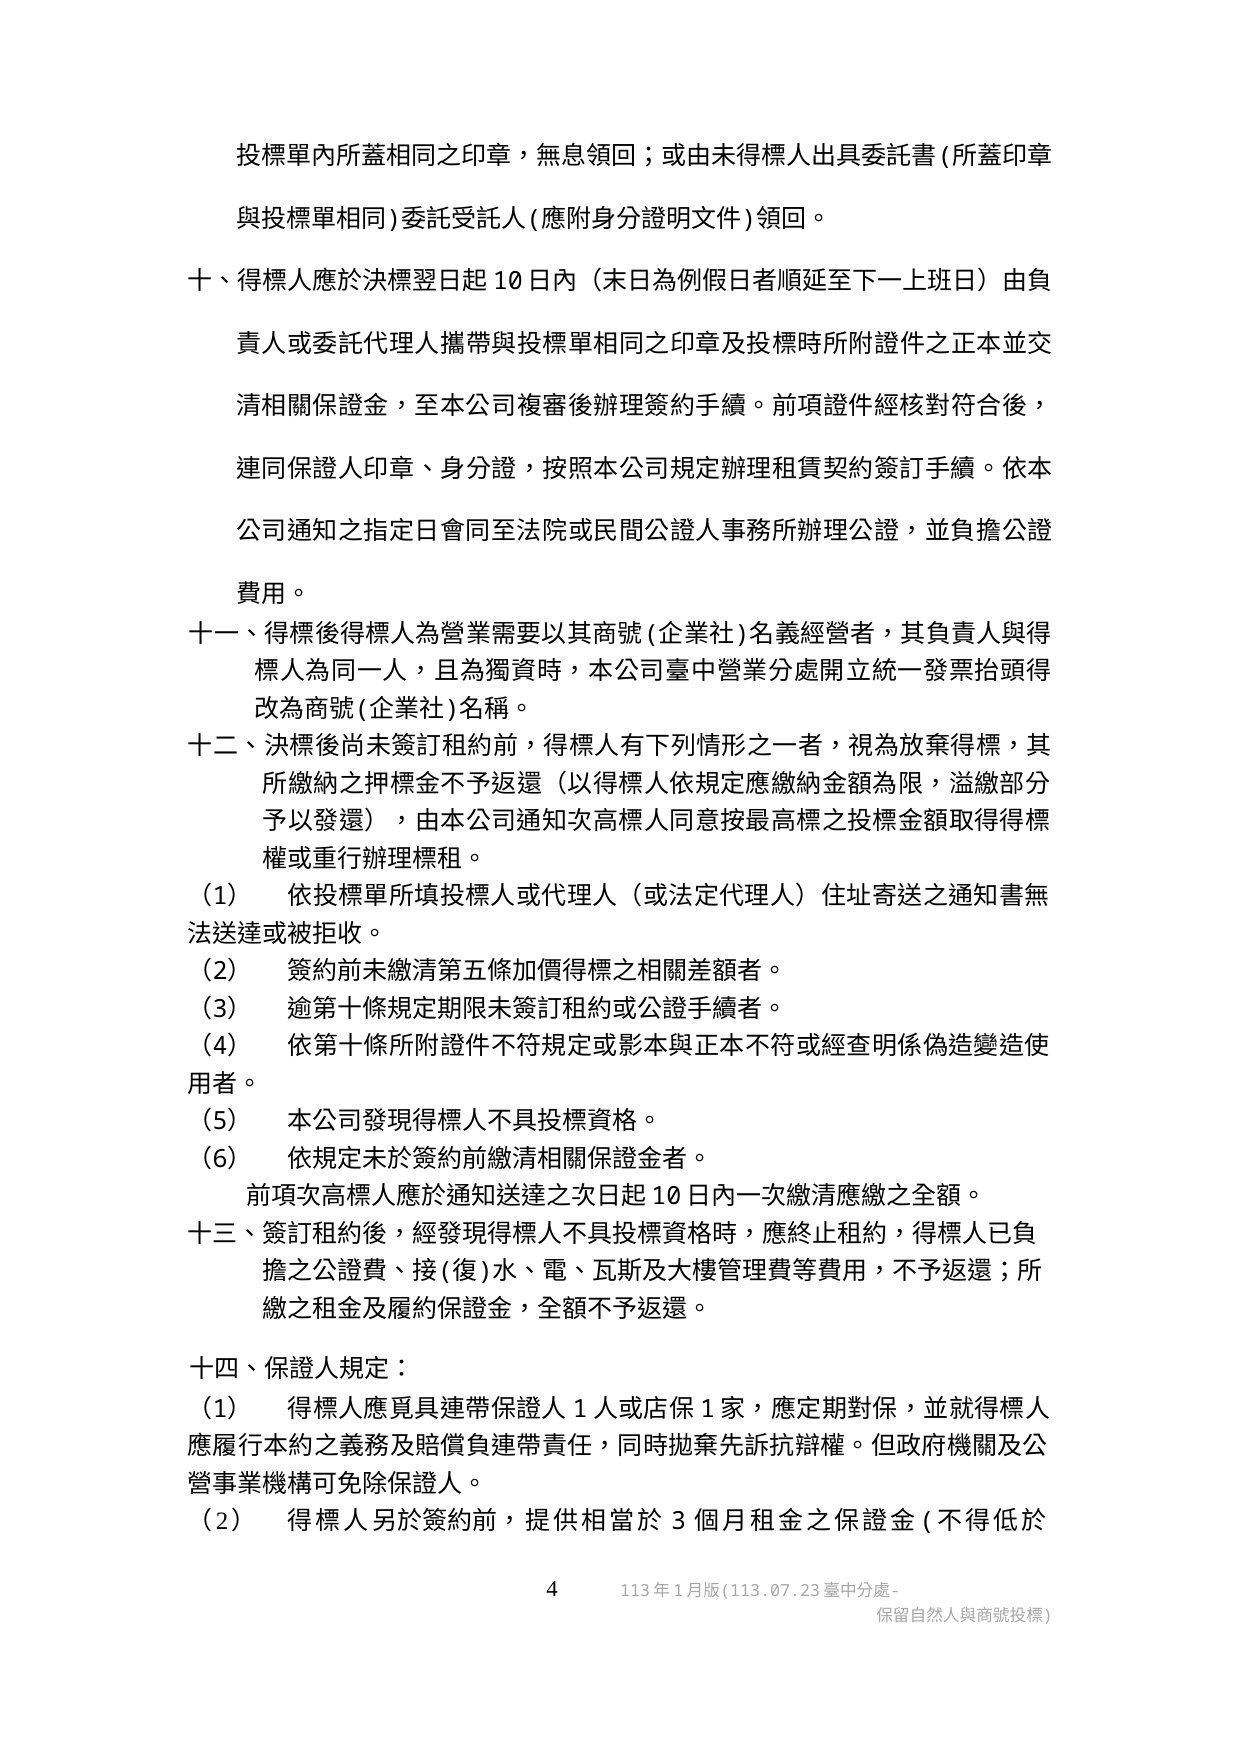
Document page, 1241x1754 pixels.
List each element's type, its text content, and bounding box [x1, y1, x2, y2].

text 十、得標人應於決標翌日起10日內（末日為例假日者順延至下一上班日）由負責人或委託代理人攜帶與投標單相同之印章及投標時所附證件之正本並交清相關保證金，至本公司複審後辦理簽約手續。前項證件經核對符合後，連同保證人印章、身分證，按照本公司規定辦理租賃契約簽訂手續。依本公司通知之指定日會同至法院或民間公證人事務所辦理公證，並負擔公證費用。 [187, 237, 1053, 612]
text 前項次高標人應於通知送達之次日起10日內一次繳清應繳之全額。 [246, 1175, 1053, 1212]
list 本公司發現得標人不具投標資格。 [187, 1100, 1051, 1137]
list 得標人應覓具連帶保證人1人或店保1家，應定期對保，並就得標人應履行本約之義務及賠償負連帶責任，同時拋棄先訴抗辯權。但政府機關及公營事業機構可免除保證人。 [187, 1387, 1051, 1500]
text 十三、簽訂租約後，經發現得標人不具投標資格時，應終止租約，得標人已負擔之公證費、接(復)水、電、瓦斯及大樓管理費等費用，不予返還；所繳之租金及履約保證金，全額不予返還。 [187, 1212, 1053, 1325]
text 十四、保證人規定： [189, 1325, 1053, 1387]
list 依規定未於簽約前繳清相關保證金者。 [187, 1137, 1051, 1175]
list 得標人另於簽約前，提供相當於3個月租金之保證金(不得低於新臺幣5萬元整)者，得免除保證人。此保證金於租期屆滿或租約終止時，須抵充未繳清之月租金、違約金、其他費用、拆除地上物或騰空租賃物、損害賠償等費用，如有剩餘，無息退還，如有不足，承租人應另行支付差額。保證金不得以現金、匯款或非乙方公司及個人開立即期支票方式繳納。 [187, 1500, 1047, 1537]
list 依第十條所附證件不符規定或影本與正本不符或經查明係偽造變造使用者。 [187, 1025, 1051, 1100]
text 十一、得標後得標人為營業需要以其商號(企業社)名義經營者，其負責人與得標人為同一人，且為獨資時，本公司臺中營業分處開立統一發票抬頭得改為商號(企業社)名稱。 [189, 612, 1053, 725]
list 簽約前未繳清第五條加價得標之相關差額者。 [187, 950, 1051, 987]
list 逾第十條規定期限未簽訂租約或公證手續者。 [187, 987, 1051, 1025]
list 依投標單所填投標人或代理人（或法定代理人）住址寄送之通知書無法送達或被拒收。 [187, 875, 1051, 950]
text 九、得標人放棄得標者，其繳納之投標押標金不予返還。投標押標金於開標後，除得標人外，其餘應由未得標人持憑交寄投標單函件之郵局掛號執據及與投標單內所蓋相同之印章，無息領回；或由未得標人出具委託書(所蓋印章與投標單相同)委託受託人(應附身分證明文件)領回。 [187, 112, 1053, 237]
text 十­二、決標後尚未簽訂租約前，得標人有下列情形之一者，視為放棄得標，其所繳納之押標金不予返還（以得標人依規定應繳納金額為限，溢繳部分予以發還），由本公司通知次高標人同意按最高標之投標金額取得得標權或重行辦理標租。 [187, 725, 1053, 875]
